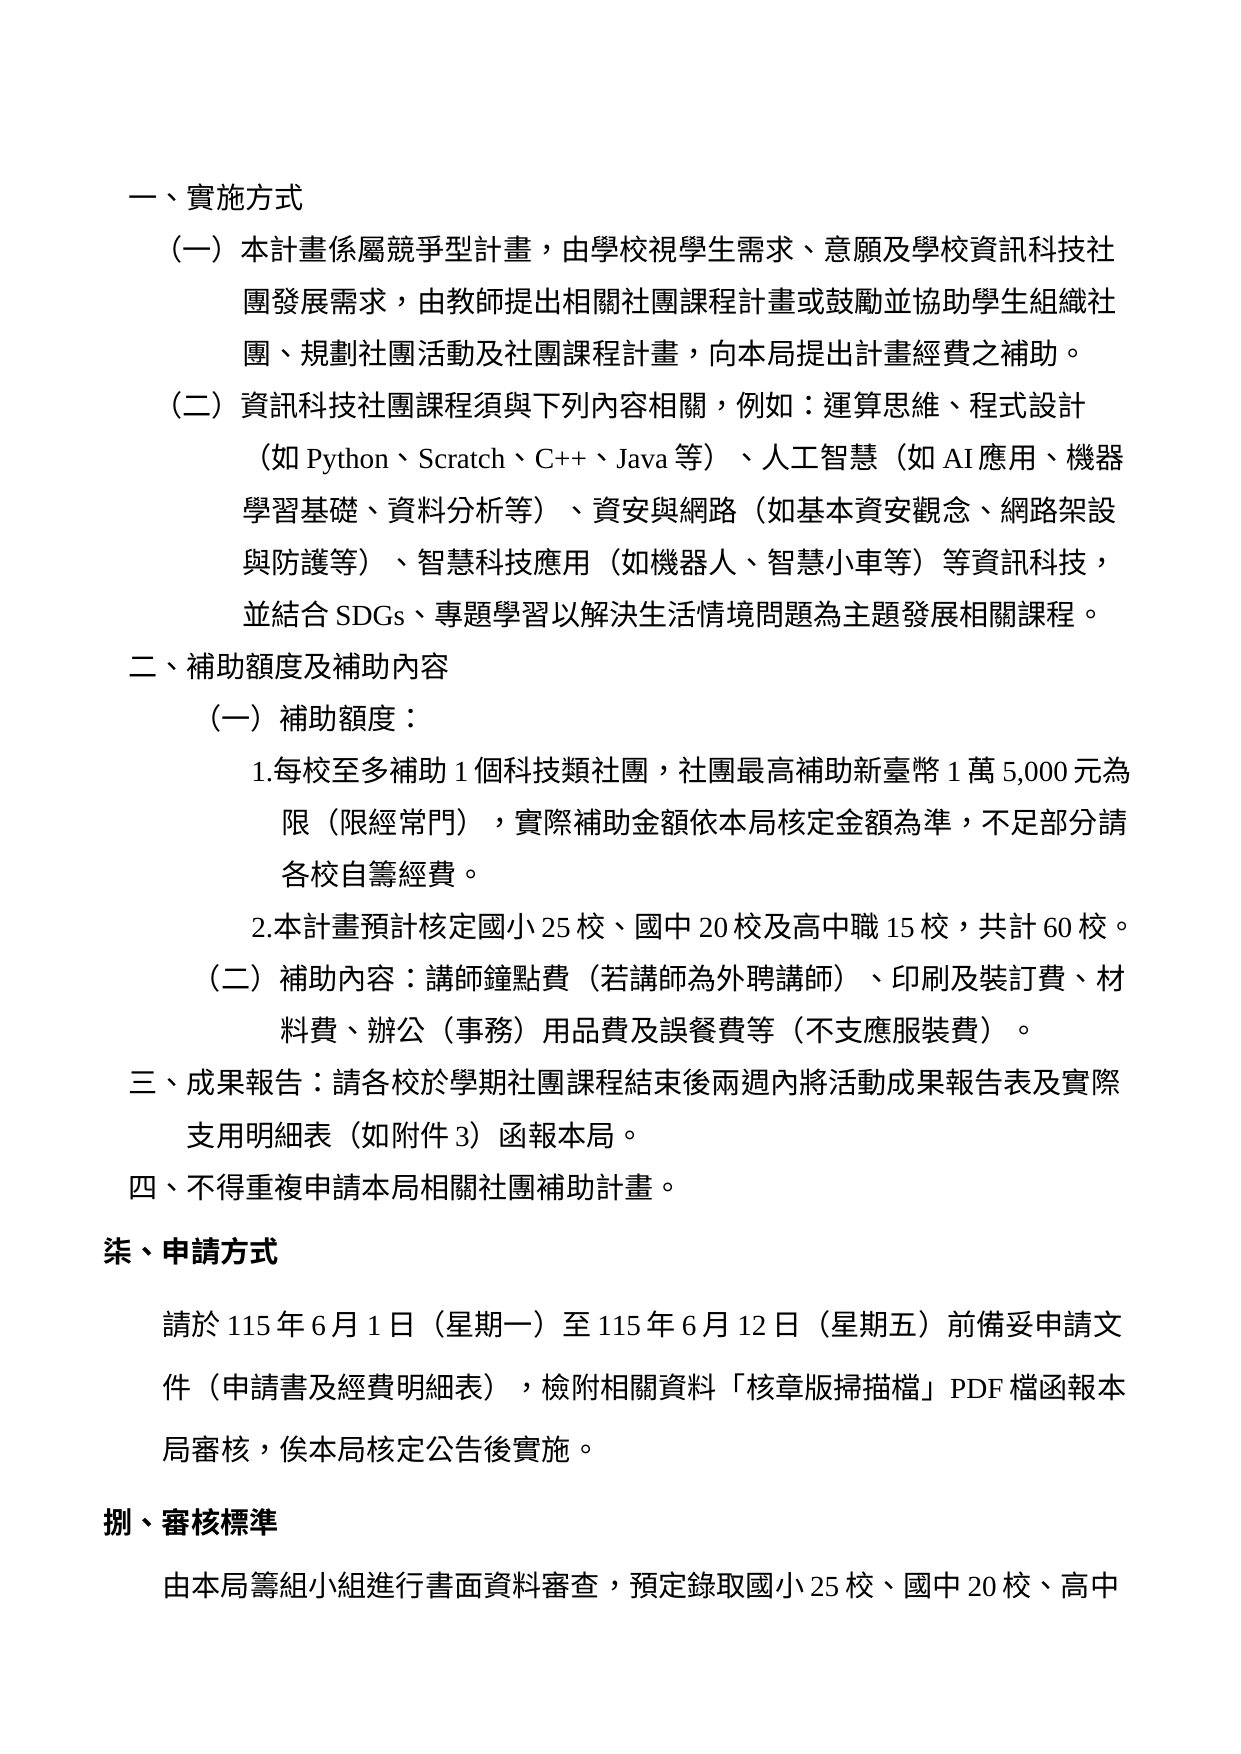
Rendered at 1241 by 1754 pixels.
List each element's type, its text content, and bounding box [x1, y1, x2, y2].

text 一、實施方式 [128, 167, 1137, 219]
text 捌、審核標準 [103, 1479, 1137, 1542]
text 1.每校至多補助1個科技類社團，社團最高補助新臺幣1萬5,000元為限（限經常門），實際補助金額依本局核定金額為準，不足部分請各校自籌經費。 [251, 740, 1137, 896]
text 2.本計畫預計核定國小25校、國中20校及高中職15校，共計60校。 [251, 896, 1137, 948]
text 二、補助額度及補助內容 [128, 636, 1137, 688]
text 由本局籌組小組進行書面資料審查，預定錄取國小25校、國中20校、高中 [162, 1542, 1137, 1604]
text （一）補助額度： [192, 688, 1137, 740]
text 三、成果報告：請各校於學期社團課程結束後兩週內將活動成果報告表及實際支用明細表（如附件3）函報本局。 [128, 1052, 1137, 1156]
text 四、不得重複申請本局相關社團補助計畫。 [128, 1156, 1137, 1208]
text 請於115年6月1日（星期一）至115年6月12日（星期五）前備妥申請文件（申請書及經費明細表），檢附相關資料「核章版掃描檔」PDF檔函報本局審核，俟本局核定公告後實施。 [162, 1281, 1137, 1469]
text （二）資訊科技社團課程須與下列內容相關，例如：運算思維、程式設計（如Python、Scratch、C++、Java等）、人工智慧（如AI應用、機器學習基礎、資料分析等）、資安與網路（如基本資安觀念、網路架設與防護等）、智慧科技應用（如機器人、智慧小車等）等資訊科技，並結合SDGs、專題學習以解決生活情境問題為主題發展相關課程。 [153, 375, 1137, 636]
text 柒、申請方式 [103, 1208, 1137, 1271]
text （二）補助內容：講師鐘點費（若講師為外聘講師）、印刷及裝訂費、材料費、辦公（事務）用品費及誤餐費等（不支應服裝費）。 [192, 948, 1137, 1052]
text （一）本計畫係屬競爭型計畫，由學校視學生需求、意願及學校資訊科技社團發展需求，由教師提出相關社團課程計畫或鼓勵並協助學生組織社團、規劃社團活動及社團課程計畫，向本局提出計畫經費之補助。 [153, 219, 1137, 375]
